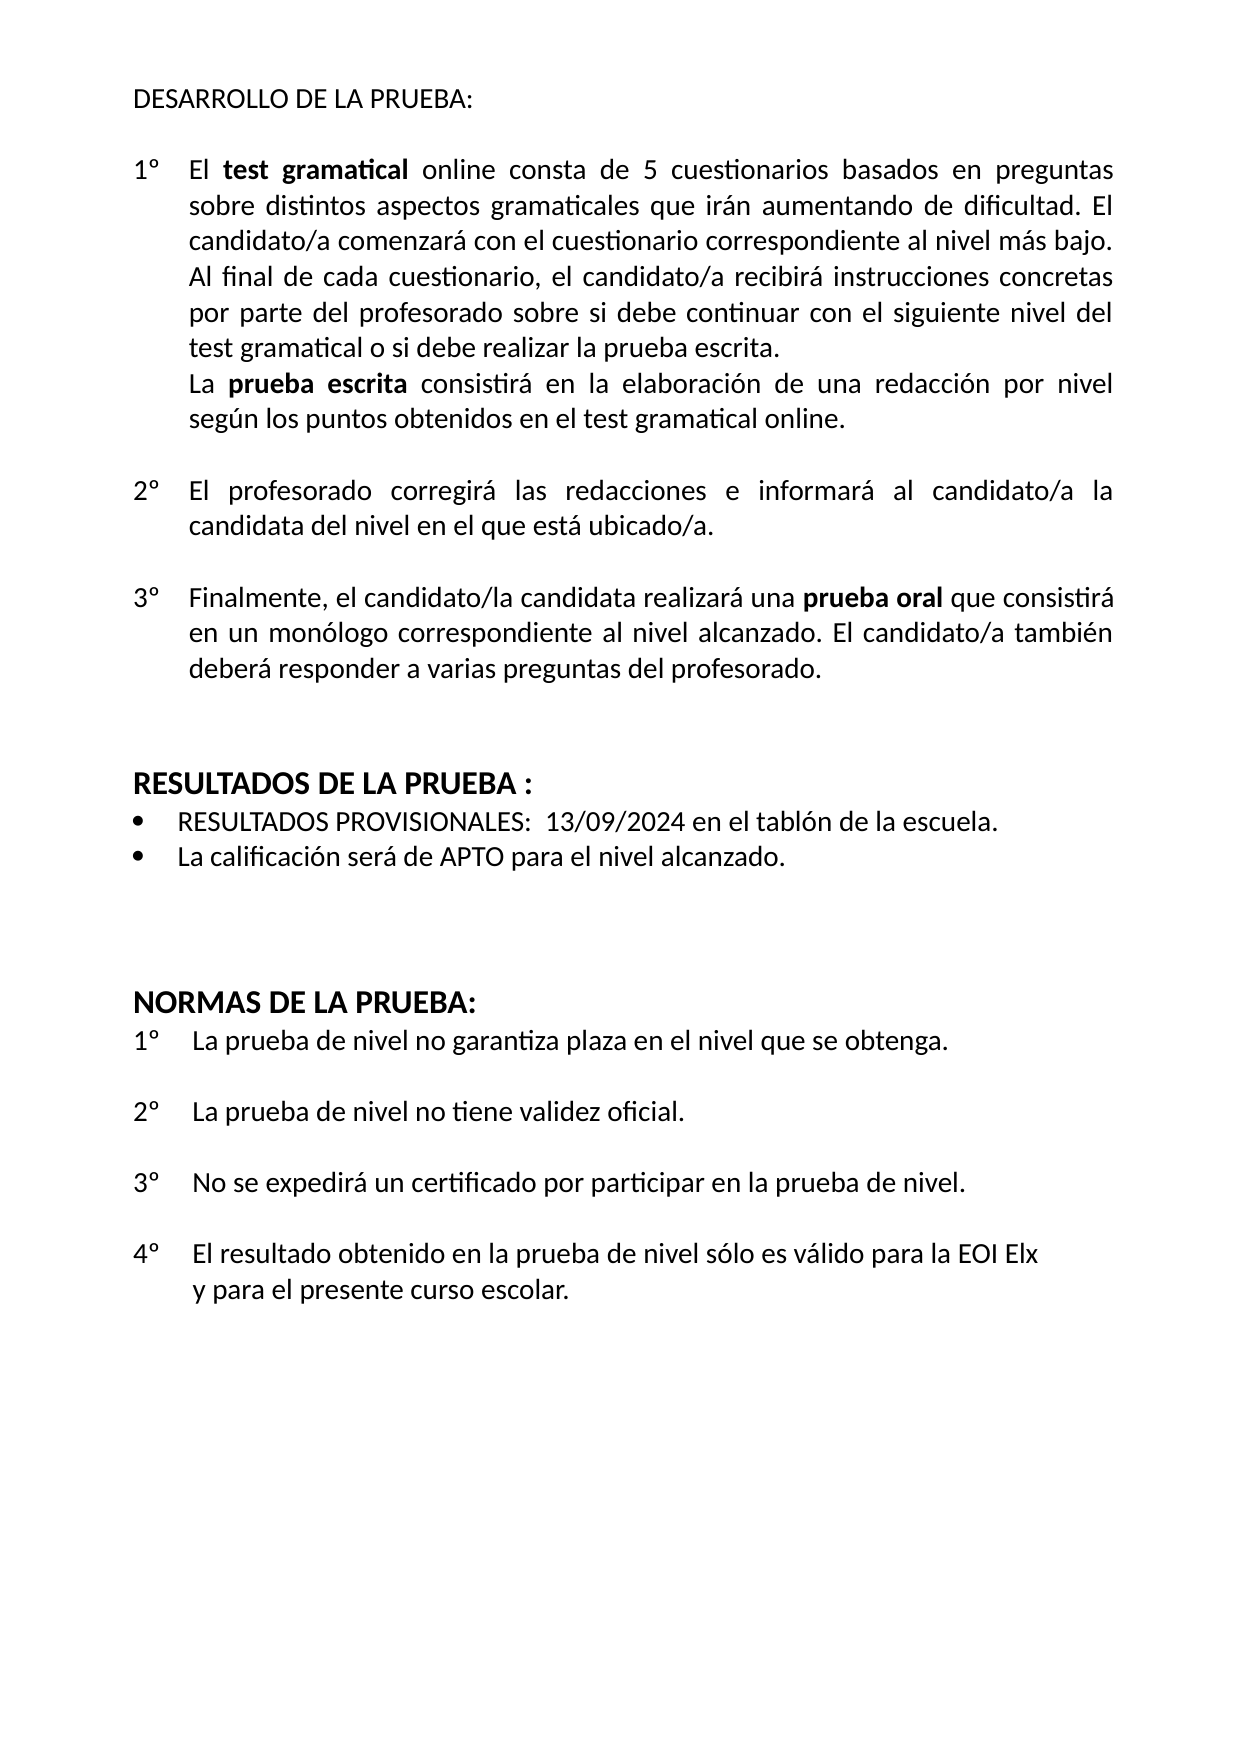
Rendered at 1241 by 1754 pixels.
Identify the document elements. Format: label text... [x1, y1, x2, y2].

table_cell El profesorado corregirá las redacciones e informará al candidato/a la candidata del nivel en el que está ubicado/a. [177, 472, 1126, 579]
text 2º La prueba de nivel no tiene validez oficial. [133, 1093, 1122, 1128]
text DESARROLLO DE LA PRUEBA: [133, 80, 1122, 116]
table_cell 2º [122, 472, 177, 579]
list RESULTADOS PROVISIONALES: 13/09/2024 en el tablón de la escuela. [133, 803, 1122, 838]
text 3º No se expedirá un certificado por participar en la prueba de nivel. [133, 1164, 1122, 1200]
text y para el presente curso escolar. [133, 1271, 1122, 1307]
list La calificación será de APTO para el nivel alcanzado. [133, 838, 1122, 874]
table_header 1º [122, 151, 177, 472]
text RESULTADOS DE LA PRUEBA : [133, 762, 1122, 803]
text NORMAS DE LA PRUEBA: [133, 981, 1122, 1022]
table_header El test gramatical online consta de 5 cuestionarios basados en preguntas sobre distintos aspectos gramaticales que irán aumentando de dificultad. El candidato/a comenzará con el cuestionario correspondiente al nivel más bajo. Al final de cada cuestionario, el candidato/a recibirá instrucciones concretas por parte del profesorado sobre si debe continuar con el siguiente nivel del test gramatical o si debe realizar la prueba escrita. La prueba escrita consistirá en la elaboración de una redacción por nivel según los puntos obtenidos en el test gramatical online. [177, 151, 1126, 472]
table_cell 3º [122, 579, 177, 686]
table_cell Finalmente, el candidato/la candidata realizará una prueba oral que consistirá en un monólogo correspondiente al nivel alcanzado. El candidato/a también deberá responder a varias preguntas del profesorado. [177, 579, 1126, 686]
text 4º El resultado obtenido en la prueba de nivel sólo es válido para la EOI Elx [133, 1235, 1122, 1271]
text 1º La prueba de nivel no garantiza plaza en el nivel que se obtenga. [133, 1022, 1122, 1057]
